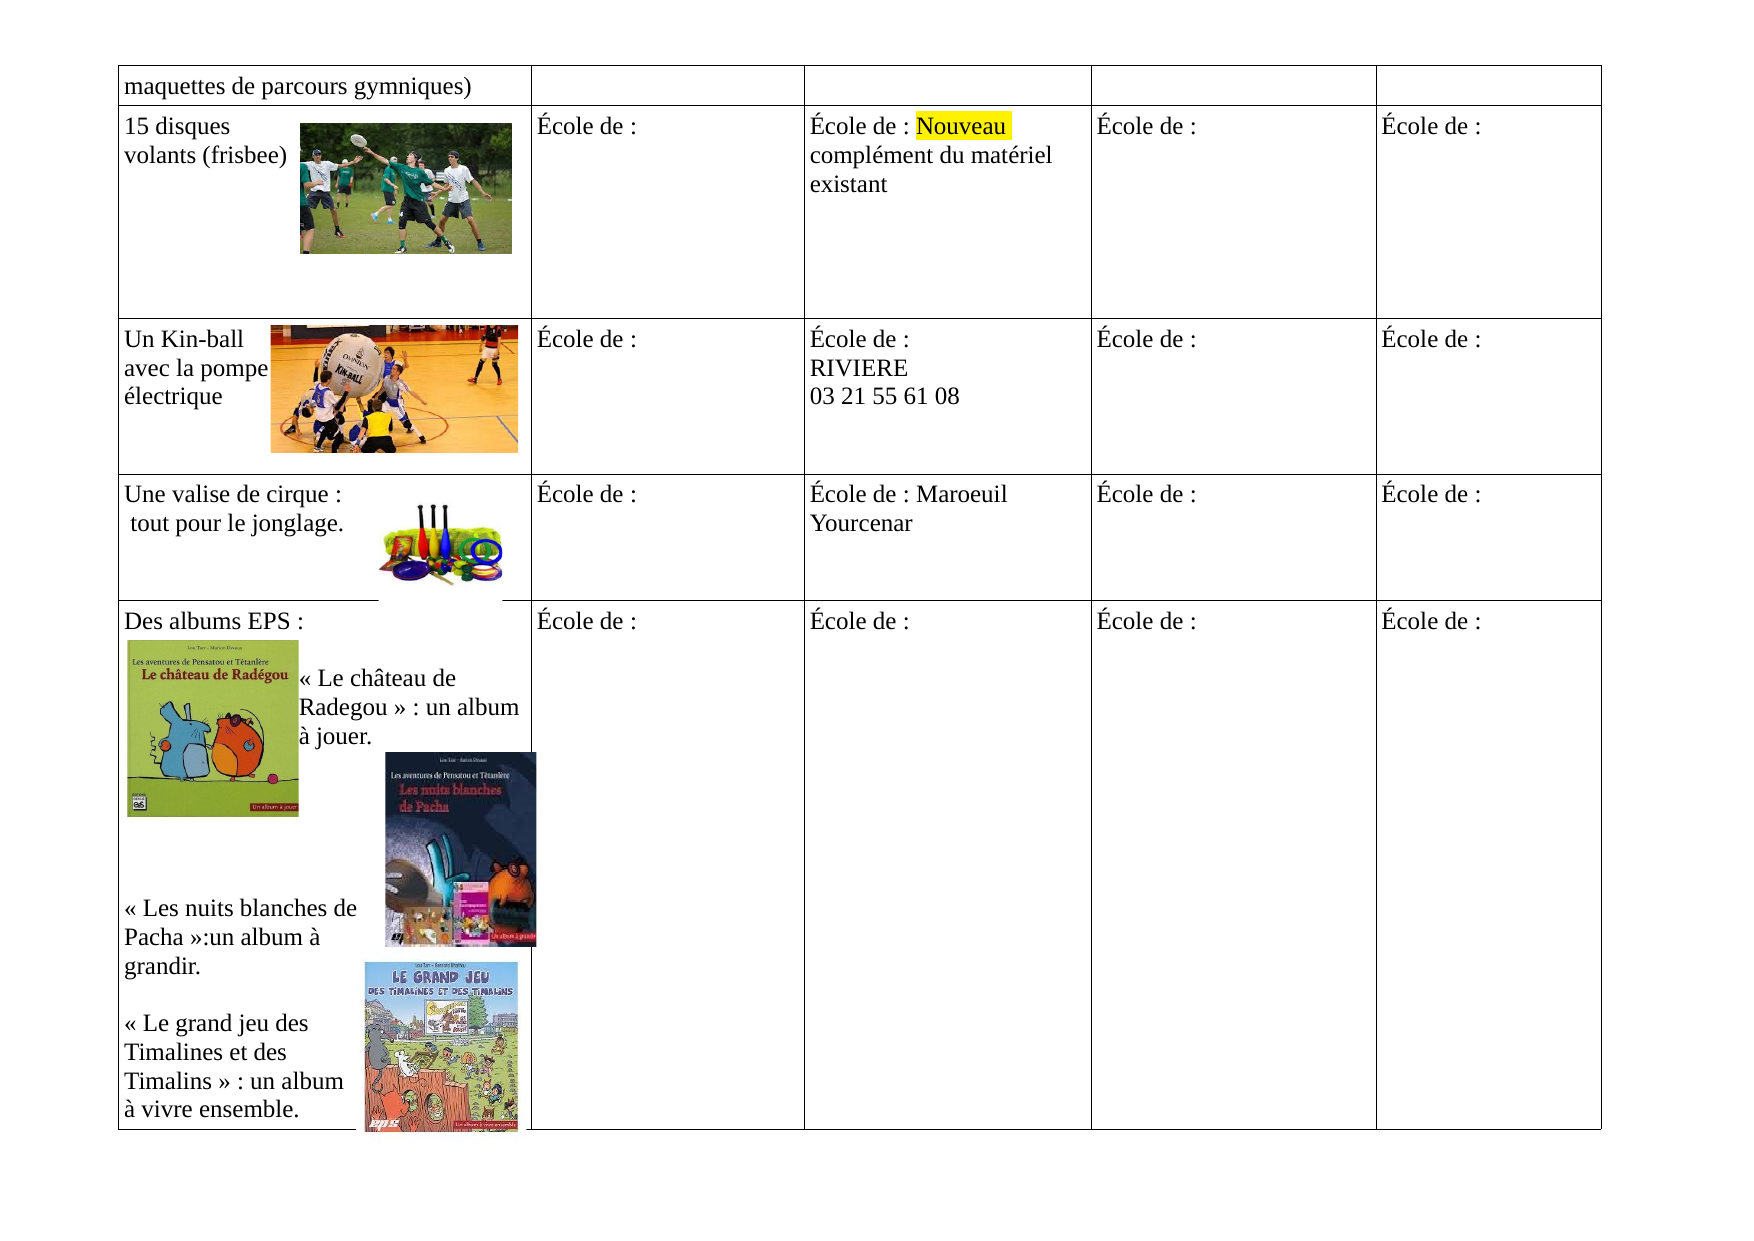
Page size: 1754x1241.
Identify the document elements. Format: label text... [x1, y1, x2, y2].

table_cell 15 disques volants (frisbee) [119, 106, 531, 318]
table_cell École de : Maroeuil Yourcenar [805, 475, 1091, 600]
table_cell École de : [1377, 319, 1601, 473]
table_cell maquettes de parcours gymniques) [119, 66, 531, 105]
table_cell École de : [805, 601, 1091, 1129]
picture [356, 952, 527, 1141]
table_cell École de : [1092, 319, 1376, 473]
table_cell [1092, 66, 1376, 105]
table_cell École de : [532, 319, 804, 473]
table_cell Des albums EPS : « Le château de Radegou » : un album à jouer. « Les nuits blanches de Pacha »:un album à grandir. « Le grand jeu des Timalines et des Timalins » : un album à vivre ensemble. [119, 603, 531, 1129]
table_cell École de : [1377, 106, 1601, 318]
table_cell École de : [532, 106, 804, 318]
table_cell École de : [532, 601, 804, 1129]
table_cell École de : [1377, 475, 1601, 600]
table_cell École de : RIVIERE 03 21 55 61 08 [805, 319, 1091, 473]
table_cell [532, 66, 804, 105]
table_cell École de : [1092, 475, 1376, 600]
picture [270, 325, 519, 453]
picture [127, 640, 299, 817]
table_cell École de : Nouveau complément du matériel existant [805, 106, 1091, 318]
table_cell [805, 66, 1091, 105]
table_cell École de : [1377, 601, 1601, 1129]
table_cell École de : [1092, 601, 1376, 1129]
table_cell Un Kin-ball avec la pompe électrique [119, 319, 531, 473]
picture [385, 752, 537, 947]
table_cell École de : [1092, 106, 1376, 318]
picture [300, 123, 512, 254]
table_cell [1377, 66, 1601, 105]
table_cell École de : [532, 475, 804, 600]
table_cell Une valise de cirque : tout pour le jonglage. [119, 475, 531, 600]
picture [378, 487, 503, 603]
